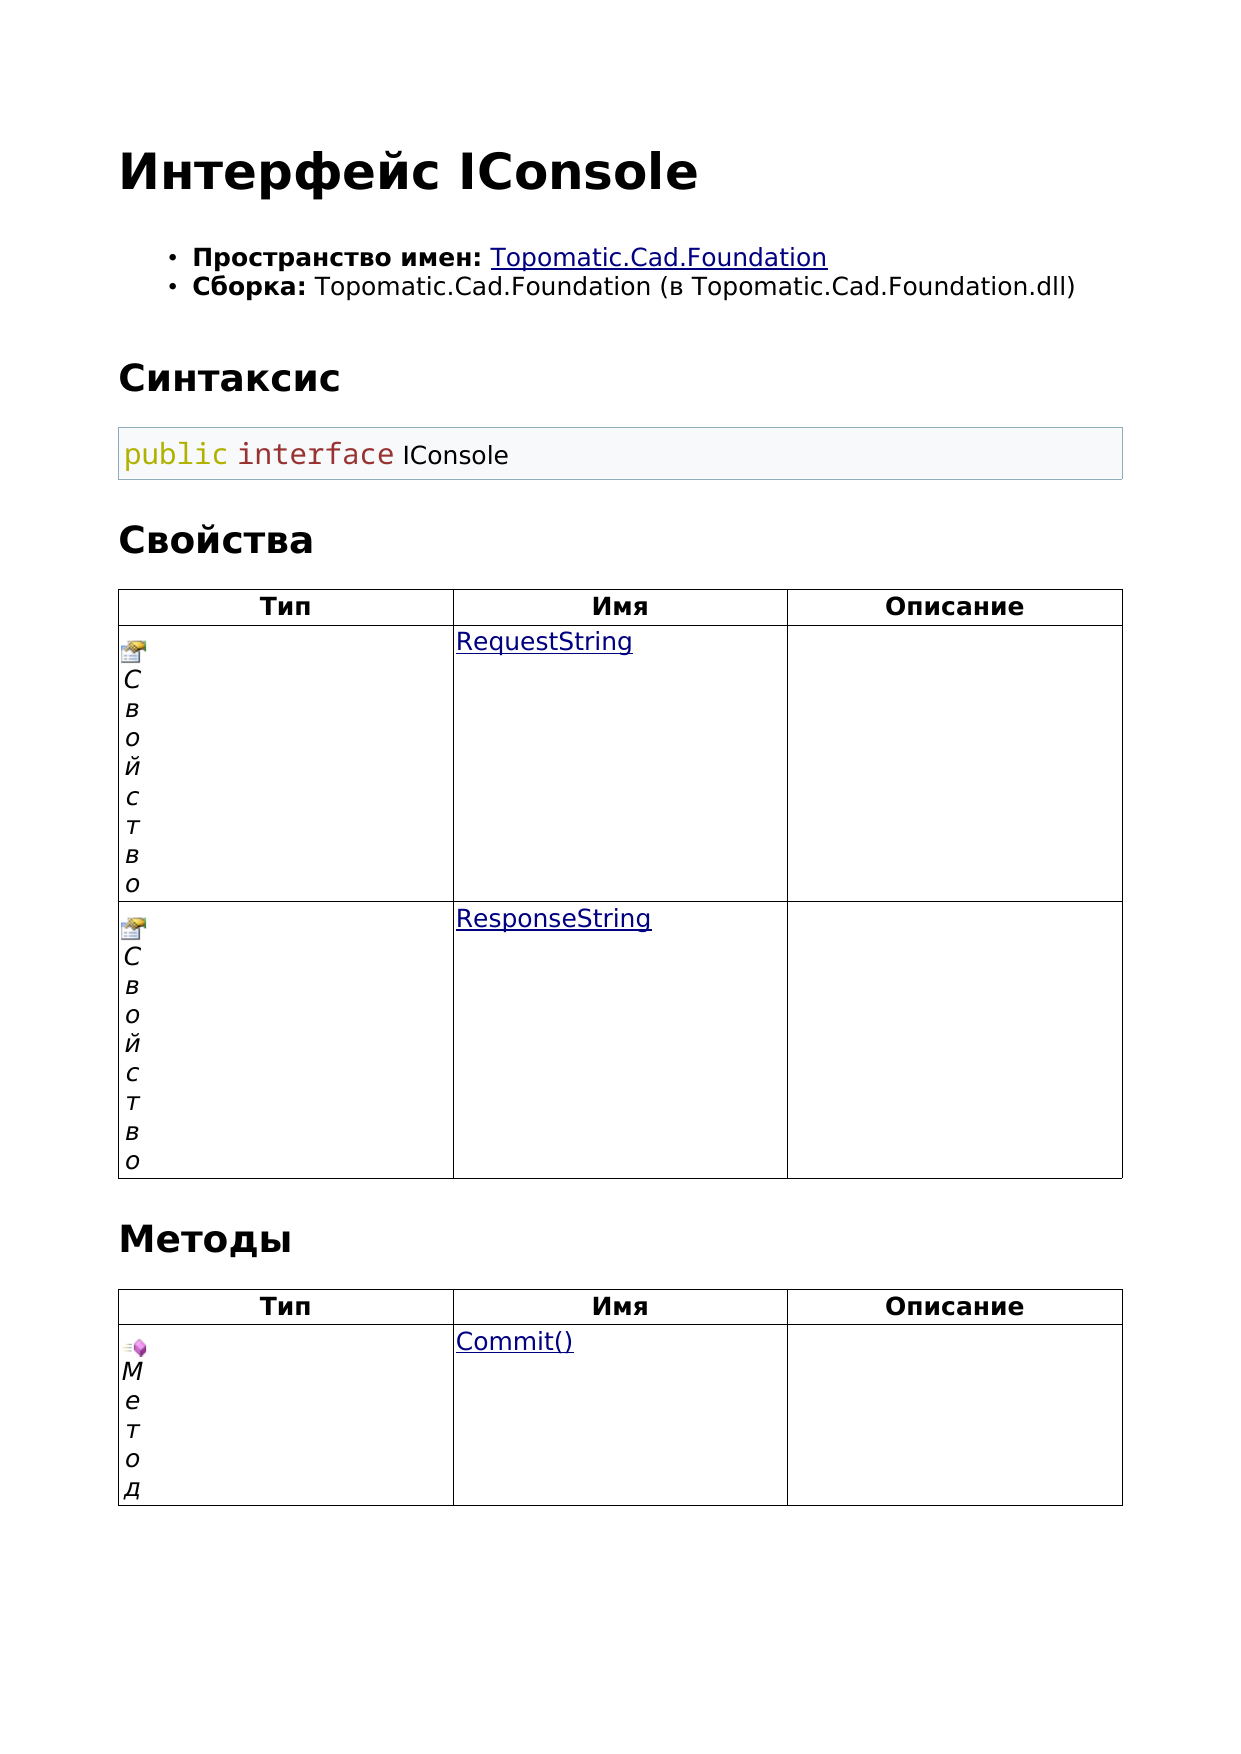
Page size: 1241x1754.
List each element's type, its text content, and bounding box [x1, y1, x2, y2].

table_header Описание [788, 1290, 1122, 1324]
table_cell [788, 1325, 1122, 1505]
table_cell ResponseString [454, 902, 787, 1178]
subtitle Свойства [118, 518, 1122, 562]
table_header public interface IConsole [119, 428, 1122, 478]
table_cell [788, 626, 1122, 901]
table_cell [119, 626, 453, 901]
subtitle Методы [118, 1218, 1122, 1262]
table_cell RequestString [454, 626, 787, 901]
subtitle Интерфейс IConsole [118, 143, 1122, 201]
table_header Описание [788, 590, 1122, 624]
picture [121, 1339, 147, 1357]
table_cell [788, 902, 1122, 1178]
table_cell Commit() [454, 1325, 787, 1505]
table_cell [119, 902, 453, 1178]
table_header Имя [454, 1290, 787, 1324]
table_header Имя [454, 590, 787, 624]
picture [121, 916, 147, 942]
table_header Тип [119, 1290, 453, 1324]
table_cell [119, 1325, 453, 1505]
list Сборка: Topomatic.Cad.Foundation (в Topomatic.Cad.Foundation.dll) [177, 272, 1122, 302]
table_header Тип [119, 590, 453, 624]
list Пространство имен: Topomatic.Cad.Foundation [177, 243, 1122, 272]
picture [121, 640, 147, 665]
subtitle Синтаксис [118, 356, 1122, 400]
